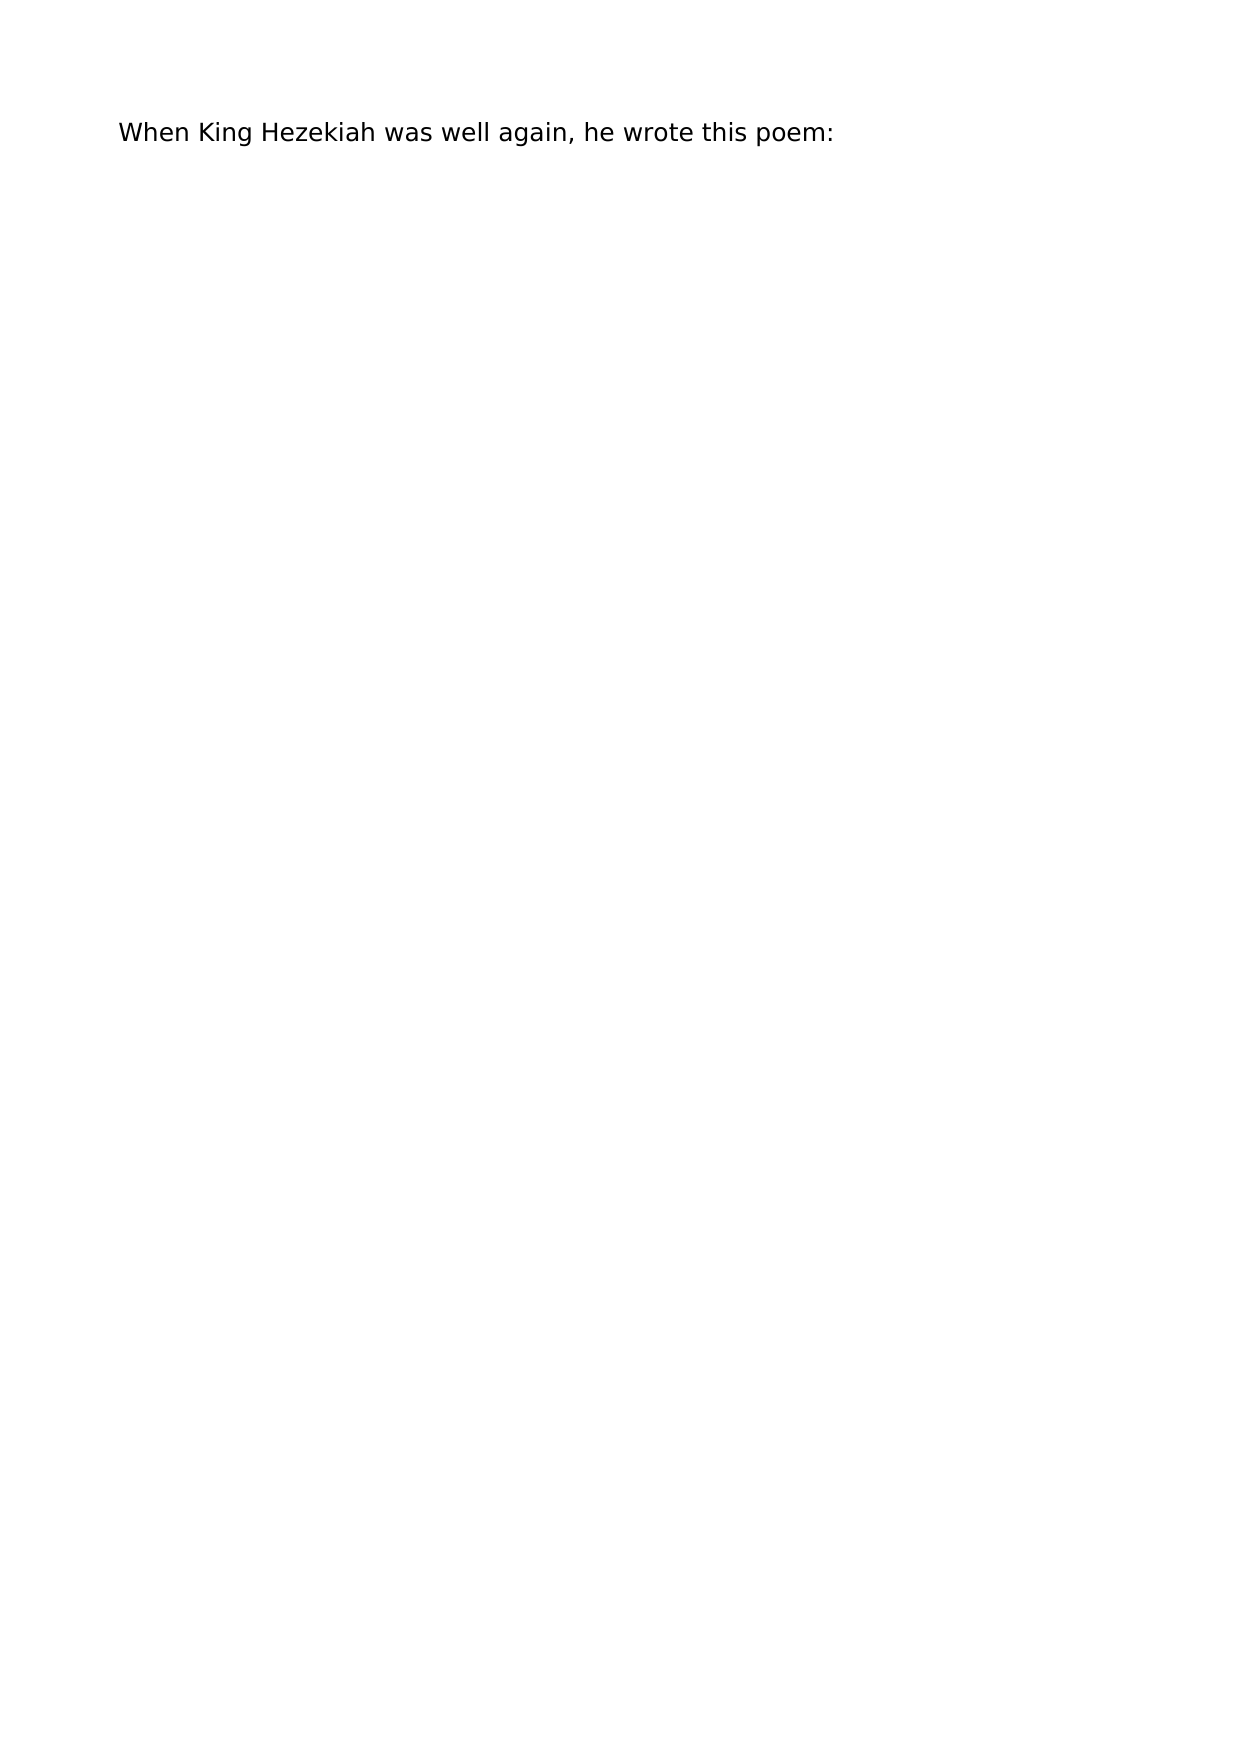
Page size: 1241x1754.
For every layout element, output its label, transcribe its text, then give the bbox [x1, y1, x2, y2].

text When King Hezekiah was well again, he wrote this poem: [118, 118, 1122, 147]
